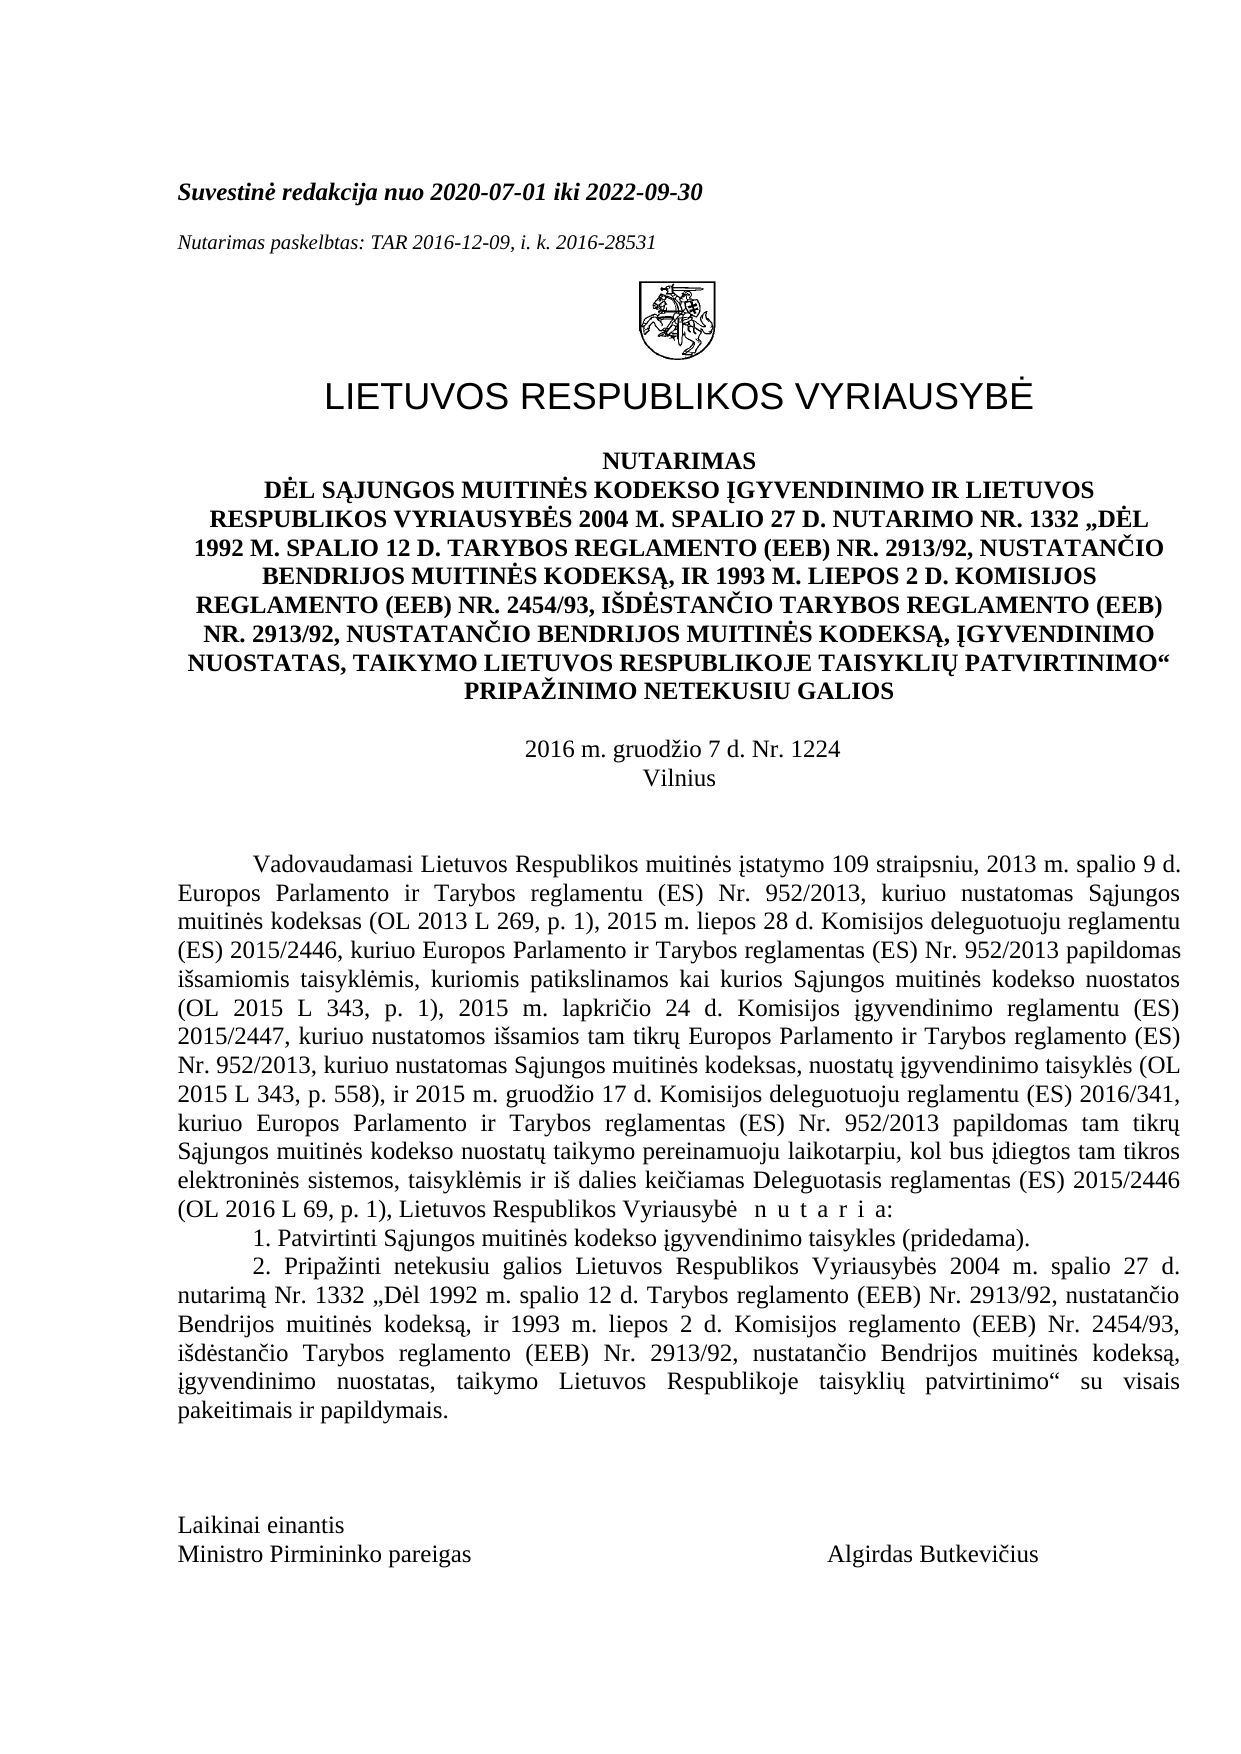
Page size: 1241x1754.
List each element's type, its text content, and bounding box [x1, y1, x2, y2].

text 1. Patvirtinti Sąjungos muitinės kodekso įgyvendinimo taisykles (pridedama). [177, 1223, 1181, 1251]
text 2016 m. gruodžio 7 d. Nr. 1224 [177, 734, 1181, 763]
text DĖL SĄJUNGOS MUITINĖS KODEKSO ĮGYVENDINIMO IR LIETUVOS RESPUBLIKOS VYRIAUSYBĖS 2004 M. SPALIO 27 D. NUTARIMO NR. 1332 „DĖL 1992 M. SPALIO 12 D. TARYBOS REGLAMENTO (EEB) NR. 2913/92, NUSTATANČIO BENDRIJOS MUITINĖS KODEKSĄ, IR 1993 M. LIEPOS 2 D. KOMISIJOS REGLAMENTO (EEB) NR. 2454/93, IŠDĖSTANČIO TARYBOS REGLAMENTO (EEB) NR. 2913/92, NUSTATANČIO BENDRIJOS MUITINĖS KODEKSĄ, ĮGYVENDINIMO NUOSTATAS, TAIKYMO LIETUVOS RESPUBLIKOJE TAISYKLIŲ PATVIRTINIMO“ PRIPAŽINIMO NETEKUSIU GALIOS [177, 475, 1181, 705]
text nutarimas [177, 446, 1181, 475]
text Nutarimas paskelbtas: TAR 2016-12-09, i. k. 2016-28531 [177, 230, 1181, 254]
text 2. Pripažinti netekusiu galios Lietuvos Respublikos Vyriausybės 2004 m. spalio 27 d. nutarimą Nr. 1332 „Dėl 1992 m. spalio 12 d. Tarybos reglamento (EEB) Nr. 2913/92, nustatančio Bendrijos muitinės kodeksą, ir 1993 m. liepos 2 d. Komisijos reglamento (EEB) Nr. 2454/93, išdėstančio Tarybos reglamento (EEB) Nr. 2913/92, nustatančio Bendrijos muitinės kodeksą, įgyvendinimo nuostatas, taikymo Lietuvos Respublikoje taisyklių patvirtinimo“ su visais pakeitimais ir papildymais. [177, 1251, 1181, 1424]
text Vadovaudamasi Lietuvos Respublikos muitinės įstatymo 109 straipsniu, 2013 m. spalio 9 d. Europos Parlamento ir Tarybos reglamentu (ES) Nr. 952/2013, kuriuo nustatomas Sąjungos muitinės kodeksas (OL 2013 L 269, p. 1), 2015 m. liepos 28 d. Komisijos deleguotuoju reglamentu (ES) 2015/2446, kuriuo Europos Parlamento ir Tarybos reglamentas (ES) Nr. 952/2013 papildomas išsamiomis taisyklėmis, kuriomis patikslinamos kai kurios Sąjungos muitinės kodekso nuostatos (OL 2015 L 343, p. 1), 2015 m. lapkričio 24 d. Komisijos įgyvendinimo reglamentu (ES) 2015/2447, kuriuo nustatomos išsamios tam tikrų Europos Parlamento ir Tarybos reglamento (ES) Nr. 952/2013, kuriuo nustatomas Sąjungos muitinės kodeksas, nuostatų įgyvendinimo taisyklės (OL 2015 L 343, p. 558), ir 2015 m. gruodžio 17 d. Komisijos deleguotuoju reglamentu (ES) 2016/341, kuriuo Europos Parlamento ir Tarybos reglamentas (ES) Nr. 952/2013 papildomas tam tikrų Sąjungos muitinės kodekso nuostatų taikymo pereinamuoju laikotarpiu, kol bus įdiegtos tam tikros elektroninės sistemos, taisyklėmis ir iš dalies keičiamas Deleguotasis reglamentas (ES) 2015/2446 (OL 2016 L 69, p. 1), Lietuvos Respublikos Vyriausybė nutaria: [177, 849, 1181, 1223]
text Suvestinė redakcija nuo 2020-07-01 iki 2022-09-30 [177, 177, 1181, 206]
text Lietuvos Respublikos Vyriausybė [177, 374, 1181, 418]
text Vilnius [177, 763, 1181, 791]
text Laikinai einantis Ministro Pirmininko pareigas Algirdas Butkevičius [177, 1510, 1181, 1568]
